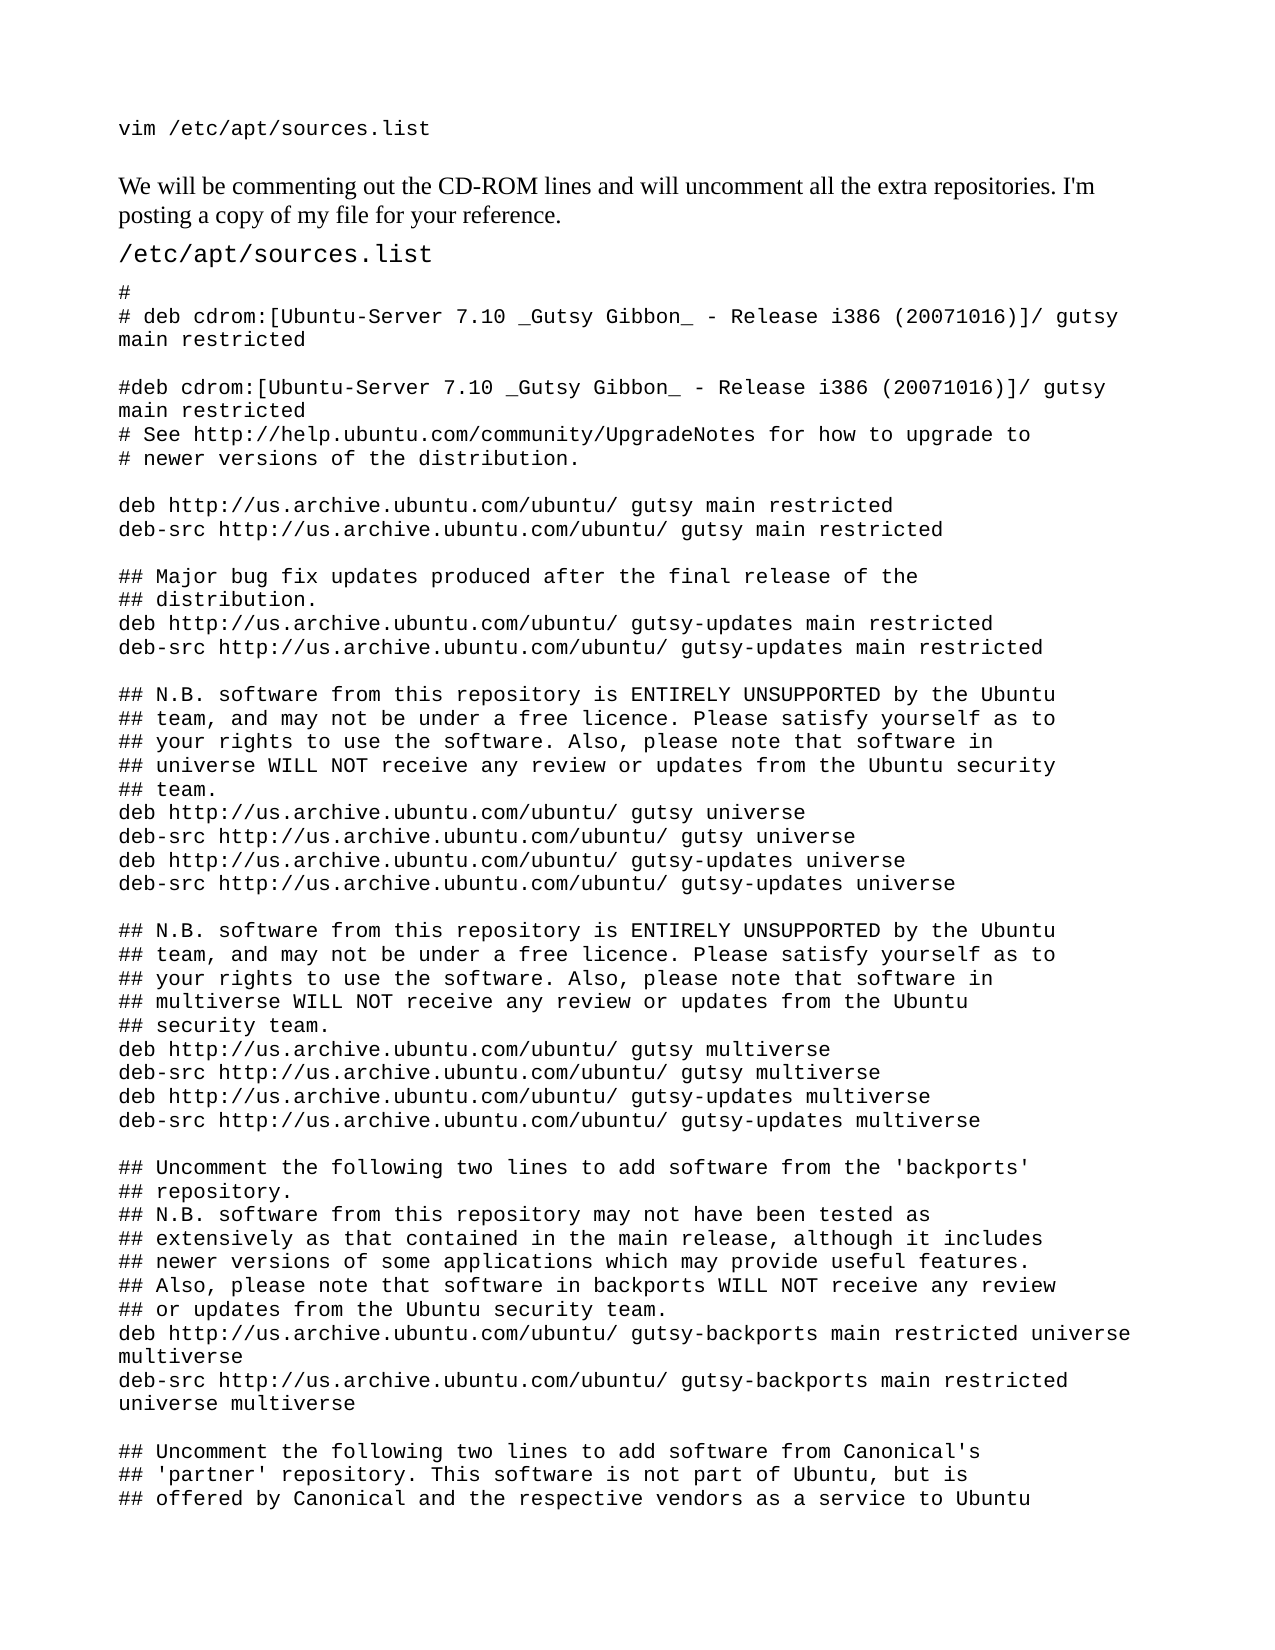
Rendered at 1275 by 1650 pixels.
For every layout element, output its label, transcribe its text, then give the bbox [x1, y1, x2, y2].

text deb-src http://us.archive.ubuntu.com/ubuntu/ gutsy main restricted [118, 518, 1157, 542]
text # [118, 282, 1157, 306]
text ## distribution. [118, 589, 1157, 613]
text ## N.B. software from this repository is ENTIRELY UNSUPPORTED by the Ubuntu [118, 921, 1157, 944]
text ## extensively as that contained in the main release, although it includes [118, 1228, 1157, 1252]
text We will be commenting out the CD-ROM lines and will uncomment all the extra repositories. I'm posting a copy of my file for your reference. [118, 171, 1157, 229]
text deb http://us.archive.ubuntu.com/ubuntu/ gutsy-updates multiverse [118, 1086, 1157, 1110]
text /etc/apt/sources.list [118, 241, 1157, 269]
text deb-src http://us.archive.ubuntu.com/ubuntu/ gutsy multiverse [118, 1062, 1157, 1086]
text ## team, and may not be under a free licence. Please satisfy yourself as to [118, 708, 1157, 731]
text ## N.B. software from this repository is ENTIRELY UNSUPPORTED by the Ubuntu [118, 684, 1157, 708]
text deb http://us.archive.ubuntu.com/ubuntu/ gutsy main restricted [118, 495, 1157, 518]
text deb http://us.archive.ubuntu.com/ubuntu/ gutsy-backports main restricted universe multiverse [118, 1322, 1157, 1370]
text ## team. [118, 779, 1157, 802]
text ## multiverse WILL NOT receive any review or updates from the Ubuntu [118, 991, 1157, 1015]
text ## repository. [118, 1181, 1157, 1204]
text deb http://us.archive.ubuntu.com/ubuntu/ gutsy multiverse [118, 1039, 1157, 1062]
text ## security team. [118, 1015, 1157, 1039]
text deb-src http://us.archive.ubuntu.com/ubuntu/ gutsy-updates main restricted [118, 637, 1157, 660]
text # See http://help.ubuntu.com/community/UpgradeNotes for how to upgrade to [118, 424, 1157, 448]
text deb-src http://us.archive.ubuntu.com/ubuntu/ gutsy-updates multiverse [118, 1110, 1157, 1133]
text ## newer versions of some applications which may provide useful features. [118, 1252, 1157, 1275]
text ## your rights to use the software. Also, please note that software in [118, 731, 1157, 755]
text ## universe WILL NOT receive any review or updates from the Ubuntu security [118, 755, 1157, 779]
text deb http://us.archive.ubuntu.com/ubuntu/ gutsy-updates main restricted [118, 613, 1157, 637]
text deb http://us.archive.ubuntu.com/ubuntu/ gutsy universe [118, 802, 1157, 826]
text vim /etc/apt/sources.list [118, 118, 1157, 142]
text ## Major bug fix updates produced after the final release of the [118, 566, 1157, 589]
text ## N.B. software from this repository may not have been tested as [118, 1204, 1157, 1228]
text # deb cdrom:[Ubuntu-Server 7.10 _Gutsy Gibbon_ - Release i386 (20071016)]/ gutsy main restricted [118, 306, 1157, 353]
text ## or updates from the Ubuntu security team. [118, 1299, 1157, 1322]
text deb http://us.archive.ubuntu.com/ubuntu/ gutsy-updates universe [118, 849, 1157, 873]
text # newer versions of the distribution. [118, 448, 1157, 471]
text ## 'partner' repository. This software is not part of Ubuntu, but is [118, 1464, 1157, 1488]
text ## Uncomment the following two lines to add software from Canonical's [118, 1441, 1157, 1464]
text ## team, and may not be under a free licence. Please satisfy yourself as to [118, 944, 1157, 968]
text deb-src http://us.archive.ubuntu.com/ubuntu/ gutsy universe [118, 826, 1157, 849]
text #deb cdrom:[Ubuntu-Server 7.10 _Gutsy Gibbon_ - Release i386 (20071016)]/ gutsy main restricted [118, 377, 1157, 424]
text deb-src http://us.archive.ubuntu.com/ubuntu/ gutsy-updates universe [118, 873, 1157, 897]
text ## your rights to use the software. Also, please note that software in [118, 968, 1157, 991]
text ## Uncomment the following two lines to add software from the 'backports' [118, 1157, 1157, 1181]
text deb-src http://us.archive.ubuntu.com/ubuntu/ gutsy-backports main restricted universe multiverse [118, 1370, 1157, 1417]
text ## offered by Canonical and the respective vendors as a service to Ubuntu [118, 1488, 1157, 1512]
text ## Also, please note that software in backports WILL NOT receive any review [118, 1275, 1157, 1299]
